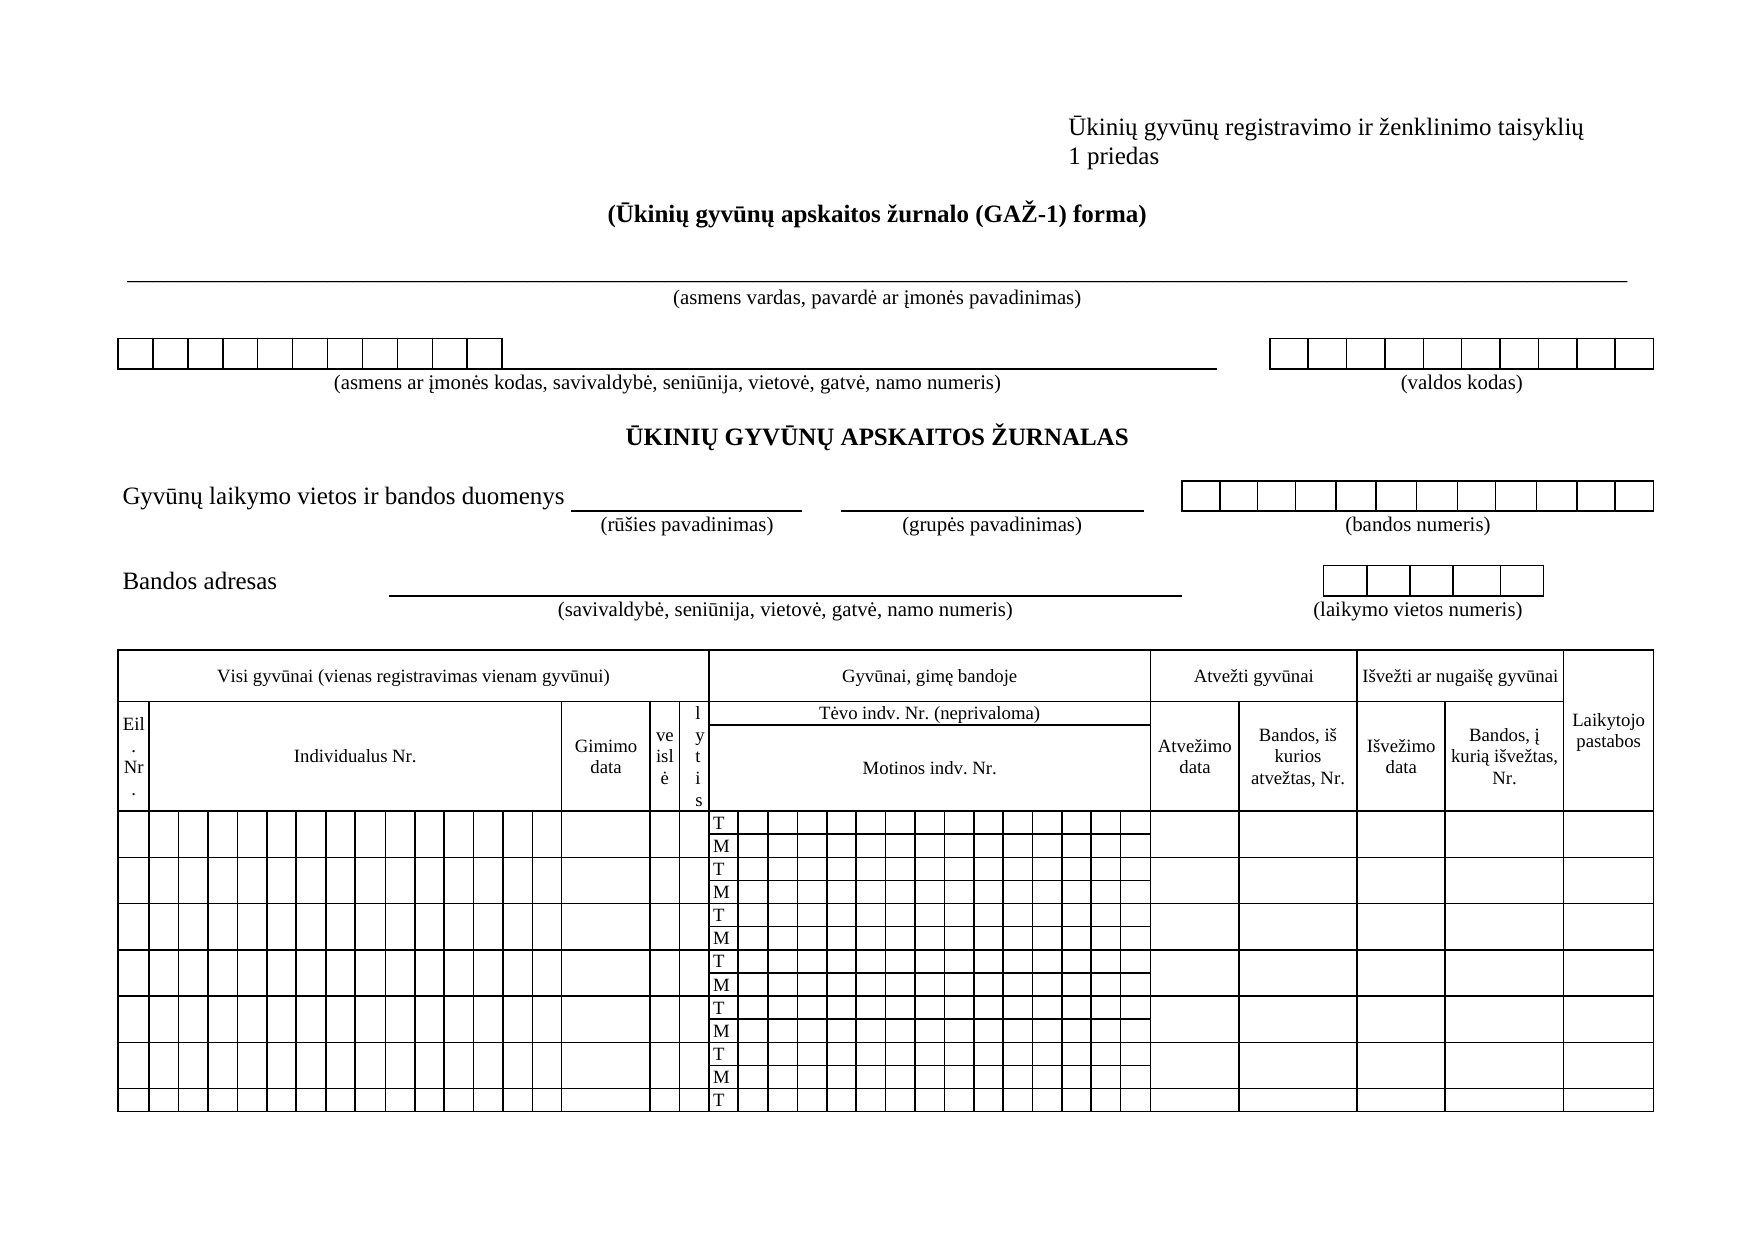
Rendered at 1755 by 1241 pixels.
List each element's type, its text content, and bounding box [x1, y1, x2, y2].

table_header [1462, 339, 1499, 368]
table_cell [1446, 1043, 1563, 1088]
table_cell [356, 904, 385, 949]
table_cell [802, 510, 841, 536]
table_cell [1092, 881, 1120, 903]
table_cell [1121, 951, 1150, 972]
table_cell [798, 1066, 826, 1088]
table_header [1347, 339, 1384, 368]
table_cell [209, 997, 237, 1041]
table_cell [1151, 1089, 1238, 1111]
table_cell [179, 904, 207, 949]
table_cell (laikymo vietos numeris) [1182, 595, 1653, 621]
text Ūkinių gyvūnų registravimo ir ženklinimo taisyklių [1068, 112, 1636, 141]
table_cell [1092, 997, 1120, 1018]
table_cell [857, 904, 885, 926]
table_header [119, 339, 152, 368]
table_cell [739, 1066, 767, 1088]
table_cell [1454, 566, 1500, 595]
table_cell [238, 904, 266, 949]
table_cell [562, 812, 649, 856]
table_cell [1144, 510, 1182, 536]
table_cell [651, 858, 679, 903]
table_cell [857, 858, 885, 879]
table_cell [975, 881, 1002, 903]
table_header [1217, 338, 1269, 368]
text 1 priedas [1068, 141, 1636, 170]
table_cell [769, 835, 797, 856]
table_cell [238, 997, 266, 1041]
table_cell [562, 904, 649, 949]
table_cell [1501, 566, 1543, 595]
table_cell [1033, 858, 1061, 879]
table_cell [119, 951, 148, 995]
table_header [363, 339, 397, 368]
table_cell [562, 858, 649, 903]
table_cell [1004, 974, 1032, 995]
table_cell [1033, 1020, 1061, 1041]
table_cell [1121, 881, 1150, 903]
table_cell [1240, 1089, 1356, 1111]
table_cell [828, 974, 855, 995]
table_cell [886, 1066, 914, 1088]
table_cell [769, 1066, 797, 1088]
table_cell veislė [651, 702, 679, 810]
table_cell [504, 904, 532, 949]
table_cell [533, 812, 561, 856]
table_cell [268, 997, 295, 1041]
table_cell [1240, 858, 1356, 903]
table_header [433, 339, 466, 368]
table_cell [1004, 1020, 1032, 1041]
table_cell (bandos numeris) [1182, 512, 1653, 536]
table_cell [356, 858, 385, 903]
table_cell [1368, 566, 1409, 595]
table_cell [798, 858, 826, 879]
table_cell [504, 858, 532, 903]
table_cell [1004, 951, 1032, 972]
table_cell [975, 1066, 1002, 1088]
table_cell [1092, 1089, 1120, 1111]
table_header [1417, 482, 1457, 510]
table_cell [769, 1020, 797, 1041]
table_cell [1004, 835, 1032, 856]
table_cell [118, 536, 571, 564]
table_cell [945, 1089, 973, 1111]
table_cell [416, 858, 443, 903]
table_cell [975, 1043, 1002, 1064]
table_header [1424, 339, 1461, 368]
table_cell [150, 812, 178, 856]
table_cell [1240, 1043, 1356, 1088]
table_cell [828, 1020, 855, 1041]
table_cell [857, 812, 885, 833]
table_cell [1564, 904, 1653, 949]
table_header Laikytojo pastabos [1564, 651, 1653, 810]
table_cell [680, 1043, 708, 1088]
table_cell [533, 1043, 561, 1088]
table_cell [1092, 951, 1120, 972]
table_cell [857, 974, 885, 995]
table_cell [1004, 997, 1032, 1018]
table_cell [916, 927, 944, 949]
table_cell [416, 951, 443, 995]
table_cell [416, 904, 443, 949]
table_cell [1004, 904, 1032, 926]
table_cell [1240, 997, 1356, 1041]
table_cell [416, 997, 443, 1041]
table_cell [1004, 1043, 1032, 1064]
table_cell [916, 951, 944, 972]
table_cell [297, 858, 325, 903]
table_cell [916, 904, 944, 926]
table_cell [945, 812, 973, 833]
table_cell [857, 951, 885, 972]
table_cell [1151, 1043, 1238, 1088]
table_header [1377, 482, 1416, 510]
table_cell [1446, 904, 1563, 949]
text (asmens vardas, pavardė ar įmonės pavadinimas) [118, 285, 1636, 309]
table_cell [1240, 951, 1356, 995]
table_cell Atvežimo data [1151, 702, 1238, 810]
table_cell [886, 1043, 914, 1064]
table_cell [975, 951, 1002, 972]
table_cell [327, 1089, 354, 1111]
table_header [154, 339, 187, 368]
table_cell [1358, 1043, 1444, 1088]
table_cell [1033, 812, 1061, 833]
table_cell M [710, 881, 737, 903]
table_cell [416, 1089, 443, 1111]
table_cell [150, 858, 178, 903]
table_cell [916, 812, 944, 833]
table_cell [1564, 812, 1653, 856]
table_cell [179, 1043, 207, 1088]
table_cell [1063, 904, 1090, 926]
table_cell [327, 858, 354, 903]
table_cell [445, 951, 473, 995]
table_cell [1151, 858, 1238, 903]
table_cell [1004, 927, 1032, 949]
table_cell [504, 951, 532, 995]
table_cell [886, 1089, 914, 1111]
table_cell [739, 1089, 767, 1111]
table_cell [1358, 1089, 1444, 1111]
table_cell [1151, 997, 1238, 1041]
table_cell [386, 858, 414, 903]
table_cell [386, 997, 414, 1041]
table_cell T [710, 904, 737, 926]
table_cell [118, 595, 389, 621]
table_cell [504, 812, 532, 856]
table_header [293, 339, 327, 368]
table_header [1539, 339, 1576, 368]
table_cell [150, 951, 178, 995]
table_cell [1144, 536, 1653, 564]
table_cell [916, 835, 944, 856]
table_cell [119, 858, 148, 903]
table_cell [769, 951, 797, 972]
table_cell [119, 904, 148, 949]
table_cell [1121, 1066, 1150, 1088]
table_cell T [710, 951, 737, 972]
table_cell [1121, 1020, 1150, 1041]
table_cell [1446, 951, 1563, 995]
table_cell [1033, 1043, 1061, 1064]
table_cell lytis [680, 702, 708, 810]
table_cell [680, 997, 708, 1041]
table_cell [680, 858, 708, 903]
table_cell [739, 904, 767, 926]
table_cell [857, 927, 885, 949]
table_cell [179, 812, 207, 856]
table_cell [1151, 812, 1238, 856]
table_cell [1121, 1089, 1150, 1111]
table_cell [769, 812, 797, 833]
table_cell [1121, 835, 1150, 856]
table_cell [445, 997, 473, 1041]
table_cell [1358, 904, 1444, 949]
table_cell [1004, 858, 1032, 879]
table_cell [1063, 858, 1090, 879]
table_cell [1446, 1089, 1563, 1111]
table_cell [945, 1066, 973, 1088]
table_cell [680, 1089, 708, 1111]
table_cell [769, 904, 797, 926]
text ŪKINIŲ GYVŪNŲ APSKAITOS ŽURNALAS [118, 422, 1636, 451]
table_header [571, 480, 802, 510]
table_cell [886, 974, 914, 995]
table_cell [828, 812, 855, 833]
table_cell T [710, 812, 737, 833]
table_cell [651, 951, 679, 995]
table_cell [445, 1043, 473, 1088]
table_cell [916, 881, 944, 903]
table_cell [1564, 1089, 1653, 1111]
table_header [1537, 482, 1576, 510]
table_cell [445, 812, 473, 856]
table_cell [945, 927, 973, 949]
table_cell [886, 951, 914, 972]
table_cell [297, 812, 325, 856]
table_cell [769, 881, 797, 903]
table_cell [680, 904, 708, 949]
table_cell [798, 881, 826, 903]
table_cell [886, 1020, 914, 1041]
table_cell [327, 951, 354, 995]
table_header [1271, 339, 1307, 368]
table_cell [297, 1089, 325, 1111]
table_cell [562, 1089, 649, 1111]
table_cell T [710, 1043, 737, 1064]
table_cell [1182, 565, 1323, 595]
table_cell [1004, 881, 1032, 903]
table_cell [386, 812, 414, 856]
table_cell [857, 1089, 885, 1111]
table_cell [297, 997, 325, 1041]
table_cell [798, 997, 826, 1018]
table_cell [474, 1043, 502, 1088]
table_header [398, 339, 432, 368]
table_cell [828, 904, 855, 926]
table_cell [916, 1089, 944, 1111]
table_cell [798, 1043, 826, 1064]
table_cell [356, 997, 385, 1041]
table_cell [1446, 997, 1563, 1041]
table_cell [1033, 881, 1061, 903]
table_cell [1033, 904, 1061, 926]
table_cell [769, 997, 797, 1018]
table_cell [798, 835, 826, 856]
table_header [1501, 339, 1538, 368]
table_cell (savivaldybė, seniūnija, vietovė, gatvė, namo numeris) [389, 597, 1182, 621]
table_cell M [710, 1020, 737, 1041]
table_cell Tėvo indv. Nr. (neprivaloma) [710, 702, 1150, 724]
table_cell [209, 904, 237, 949]
table_cell [1092, 858, 1120, 879]
table_cell [179, 1089, 207, 1111]
table_cell [975, 1020, 1002, 1041]
table_header [1258, 482, 1295, 510]
table_cell [1240, 904, 1356, 949]
table_cell [1004, 812, 1032, 833]
table_cell [945, 835, 973, 856]
table_header [503, 338, 1217, 368]
table_cell [1063, 812, 1090, 833]
table_cell [1092, 1066, 1120, 1088]
table_cell [445, 1089, 473, 1111]
table_cell M [710, 974, 737, 995]
table_cell Gimimo data [562, 702, 649, 810]
table_cell [739, 974, 767, 995]
table_cell [1240, 812, 1356, 856]
table_cell [297, 951, 325, 995]
table_cell [1564, 858, 1653, 903]
table_cell [1121, 812, 1150, 833]
table_cell [209, 858, 237, 903]
table_cell (valdos kodas) [1270, 370, 1653, 394]
table_cell [739, 1043, 767, 1064]
table_header [1309, 339, 1346, 368]
table_cell [1121, 997, 1150, 1018]
table_header Išvežti ar nugaišę gyvūnai [1358, 651, 1563, 701]
table_cell [1092, 927, 1120, 949]
table_cell [179, 997, 207, 1041]
table_cell [1033, 997, 1061, 1018]
table_cell [386, 1043, 414, 1088]
table_cell [886, 904, 914, 926]
table_header [1458, 482, 1495, 510]
table_cell [474, 1089, 502, 1111]
table_cell [1063, 974, 1090, 995]
table_cell [474, 812, 502, 856]
table_cell [118, 510, 571, 536]
table_cell [238, 1089, 266, 1111]
table_cell [1217, 368, 1270, 394]
table_cell [1544, 565, 1653, 595]
table_cell (asmens ar įmonės kodas, savivaldybė, seniūnija, vietovė, gatvė, namo numeris) [118, 370, 1217, 394]
table_cell [828, 1089, 855, 1111]
table_cell [1121, 858, 1150, 879]
table_cell [1063, 881, 1090, 903]
table_cell [1063, 927, 1090, 949]
table_header [1337, 482, 1375, 510]
table_cell [680, 951, 708, 995]
table_header [1616, 482, 1653, 510]
table_cell [975, 927, 1002, 949]
table_cell [416, 812, 443, 856]
table_cell [916, 1020, 944, 1041]
table_cell [238, 951, 266, 995]
table_cell [975, 835, 1002, 856]
table_cell [504, 1043, 532, 1088]
table_cell [945, 881, 973, 903]
table_cell [886, 997, 914, 1018]
table_cell [562, 951, 649, 995]
table_cell [828, 858, 855, 879]
table_cell [474, 951, 502, 995]
table_cell [238, 858, 266, 903]
table_cell [651, 812, 679, 856]
table_cell [886, 927, 914, 949]
table_cell [828, 1043, 855, 1064]
table_cell Individualus Nr. [150, 702, 561, 810]
table_cell [798, 812, 826, 833]
table_cell [150, 1089, 178, 1111]
table_cell [739, 927, 767, 949]
table_cell [386, 1089, 414, 1111]
table_cell [945, 904, 973, 926]
table_cell [386, 904, 414, 949]
table_cell [1033, 1089, 1061, 1111]
table_cell [533, 858, 561, 903]
table_cell [798, 1020, 826, 1041]
table_cell [1092, 1043, 1120, 1064]
table_cell [445, 858, 473, 903]
table_header [841, 480, 1143, 510]
table_cell [1151, 904, 1238, 949]
table_cell [209, 812, 237, 856]
table_cell [238, 812, 266, 856]
table_cell [739, 858, 767, 879]
table_cell [297, 904, 325, 949]
table_cell [150, 997, 178, 1041]
table_cell [739, 997, 767, 1018]
table_cell [119, 812, 148, 856]
table_cell [857, 997, 885, 1018]
table_cell [268, 812, 295, 856]
table_cell [268, 951, 295, 995]
table_header [258, 339, 292, 368]
table_cell [1358, 997, 1444, 1041]
table_cell [327, 812, 354, 856]
table_header [1578, 339, 1614, 368]
table_cell [828, 835, 855, 856]
table_cell [857, 1020, 885, 1041]
table_cell [769, 1089, 797, 1111]
table_cell [828, 927, 855, 949]
table_cell [769, 1043, 797, 1064]
table_cell [327, 904, 354, 949]
table_cell [1063, 1043, 1090, 1064]
table_cell [916, 974, 944, 995]
table_cell [1121, 1043, 1150, 1064]
table_cell [209, 1043, 237, 1088]
table_cell [680, 812, 708, 856]
table_cell [1033, 1066, 1061, 1088]
table_cell [356, 1089, 385, 1111]
table_cell Bandos, iš kurios atvežtas, Nr. [1240, 702, 1356, 810]
table_header [802, 480, 841, 510]
table_header [1496, 482, 1536, 510]
table_cell [975, 1089, 1002, 1111]
table_cell [1033, 927, 1061, 949]
table_cell [975, 812, 1002, 833]
table_cell [1151, 951, 1238, 995]
table_cell [297, 1043, 325, 1088]
table_cell [1063, 951, 1090, 972]
table_cell [1564, 997, 1653, 1041]
table_cell [562, 1043, 649, 1088]
table_cell [886, 881, 914, 903]
table_cell Bandos adresas [118, 565, 389, 595]
table_cell [886, 858, 914, 879]
table_cell [356, 812, 385, 856]
table_cell [504, 997, 532, 1041]
table_cell [1033, 974, 1061, 995]
table_cell [356, 1043, 385, 1088]
table_cell [416, 1043, 443, 1088]
table_cell T [710, 997, 737, 1018]
table_cell [1564, 951, 1653, 995]
table_cell [1063, 997, 1090, 1018]
table_cell [769, 974, 797, 995]
table_cell [739, 881, 767, 903]
table_cell [268, 1043, 295, 1088]
table_cell [916, 858, 944, 879]
table_cell [739, 835, 767, 856]
table_cell [1121, 904, 1150, 926]
table_cell M [710, 927, 737, 949]
table_cell [268, 858, 295, 903]
text (Ūkinių gyvūnų apskaitos žurnalo (GAŽ-1) forma) [118, 199, 1636, 227]
table_cell [1092, 974, 1120, 995]
table_cell [1004, 1089, 1032, 1111]
table_cell [828, 1066, 855, 1088]
table_cell Bandos, į kurią išvežtas, Nr. [1446, 702, 1563, 810]
table_cell [651, 997, 679, 1041]
table_cell [975, 997, 1002, 1018]
table_cell [798, 927, 826, 949]
table_cell [1411, 566, 1452, 595]
table_cell [1063, 1089, 1090, 1111]
table_cell [945, 974, 973, 995]
table_cell [945, 1020, 973, 1041]
table_cell [916, 997, 944, 1018]
table_cell [474, 904, 502, 949]
table_cell [857, 881, 885, 903]
table_cell [327, 997, 354, 1041]
table_cell Eil. Nr. [119, 702, 148, 810]
table_cell [798, 904, 826, 926]
table_cell [798, 1089, 826, 1111]
table_cell [1446, 858, 1563, 903]
table_cell [1446, 812, 1563, 856]
table_cell [841, 536, 1143, 564]
table_header [1296, 482, 1335, 510]
table_cell [945, 997, 973, 1018]
table_cell [533, 951, 561, 995]
table_cell [1063, 835, 1090, 856]
table_cell [474, 858, 502, 903]
table_cell [533, 1089, 561, 1111]
table_cell [798, 974, 826, 995]
table_cell [1121, 974, 1150, 995]
table_cell [651, 904, 679, 949]
table_cell [828, 951, 855, 972]
table_cell [268, 904, 295, 949]
table_cell [119, 997, 148, 1041]
table_cell [975, 904, 1002, 926]
table_cell [571, 536, 802, 564]
table_cell M [710, 835, 737, 856]
table_cell [1324, 566, 1366, 595]
table_cell [119, 1089, 148, 1111]
table_cell [562, 997, 649, 1041]
table_header [1386, 339, 1423, 368]
table_cell [179, 951, 207, 995]
table_cell [769, 927, 797, 949]
table_cell [975, 858, 1002, 879]
table_header Atvežti gyvūnai [1151, 651, 1356, 701]
table_cell [209, 951, 237, 995]
table_cell [1092, 904, 1120, 926]
table_cell [945, 1043, 973, 1064]
table_cell [386, 951, 414, 995]
table_cell [268, 1089, 295, 1111]
table_cell (rūšies pavadinimas) [571, 512, 802, 536]
table_cell [1092, 1020, 1120, 1041]
table_cell [975, 974, 1002, 995]
table_cell [389, 565, 1182, 595]
table_cell (grupės pavadinimas) [841, 512, 1143, 536]
table_header [328, 339, 362, 368]
table_cell Išvežimo data [1358, 702, 1444, 810]
table_cell [533, 904, 561, 949]
table_cell [179, 858, 207, 903]
table_cell [1358, 858, 1444, 903]
table_cell [886, 835, 914, 856]
table_cell [739, 1020, 767, 1041]
table_cell T [710, 1089, 737, 1111]
text ________________________________________________________________________________________________________________________ [118, 256, 1636, 285]
table_cell [945, 858, 973, 879]
table_cell [857, 835, 885, 856]
table_cell [651, 1043, 679, 1088]
table_header Gyvūnai, gimę bandoje [710, 651, 1150, 701]
table_cell [238, 1043, 266, 1088]
table_cell [945, 951, 973, 972]
table_cell [798, 951, 826, 972]
table_cell Motinos indv. Nr. [710, 726, 1150, 810]
table_cell [445, 904, 473, 949]
table_header [1578, 482, 1614, 510]
table_cell [1121, 927, 1150, 949]
table_cell [769, 858, 797, 879]
table_header [1183, 482, 1219, 510]
table_cell [1033, 835, 1061, 856]
table_cell [916, 1066, 944, 1088]
table_cell [327, 1043, 354, 1088]
table_cell [150, 904, 178, 949]
table_cell [857, 1043, 885, 1064]
table_cell [916, 1043, 944, 1064]
table_header [224, 339, 257, 368]
table_cell [1358, 951, 1444, 995]
table_header [468, 339, 501, 368]
table_cell [857, 1066, 885, 1088]
table_cell [1092, 835, 1120, 856]
table_header Gyvūnų laikymo vietos ir bandos duomenys [118, 480, 571, 510]
table_header [189, 339, 222, 368]
table_cell [504, 1089, 532, 1111]
table_cell [828, 997, 855, 1018]
table_cell [356, 951, 385, 995]
table_cell [1063, 1066, 1090, 1088]
table_cell [802, 536, 841, 564]
table_header [1144, 480, 1181, 510]
table_header [1616, 339, 1653, 368]
table_cell [1358, 812, 1444, 856]
table_cell [1564, 1043, 1653, 1088]
table_cell [209, 1089, 237, 1111]
table_cell T [710, 858, 737, 879]
table_header [1221, 482, 1257, 510]
table_cell [150, 1043, 178, 1088]
table_cell [119, 1043, 148, 1088]
table_cell [1063, 1020, 1090, 1041]
table_cell M [710, 1066, 737, 1088]
table_cell [1004, 1066, 1032, 1088]
table_cell [474, 997, 502, 1041]
table_cell [828, 881, 855, 903]
table_cell [739, 951, 767, 972]
table_cell [1033, 951, 1061, 972]
table_cell [651, 1089, 679, 1111]
table_header Visi gyvūnai (vienas registravimas vienam gyvūnui) [119, 651, 708, 701]
table_cell [886, 812, 914, 833]
table_cell [533, 997, 561, 1041]
table_cell [1092, 812, 1120, 833]
table_cell [739, 812, 767, 833]
